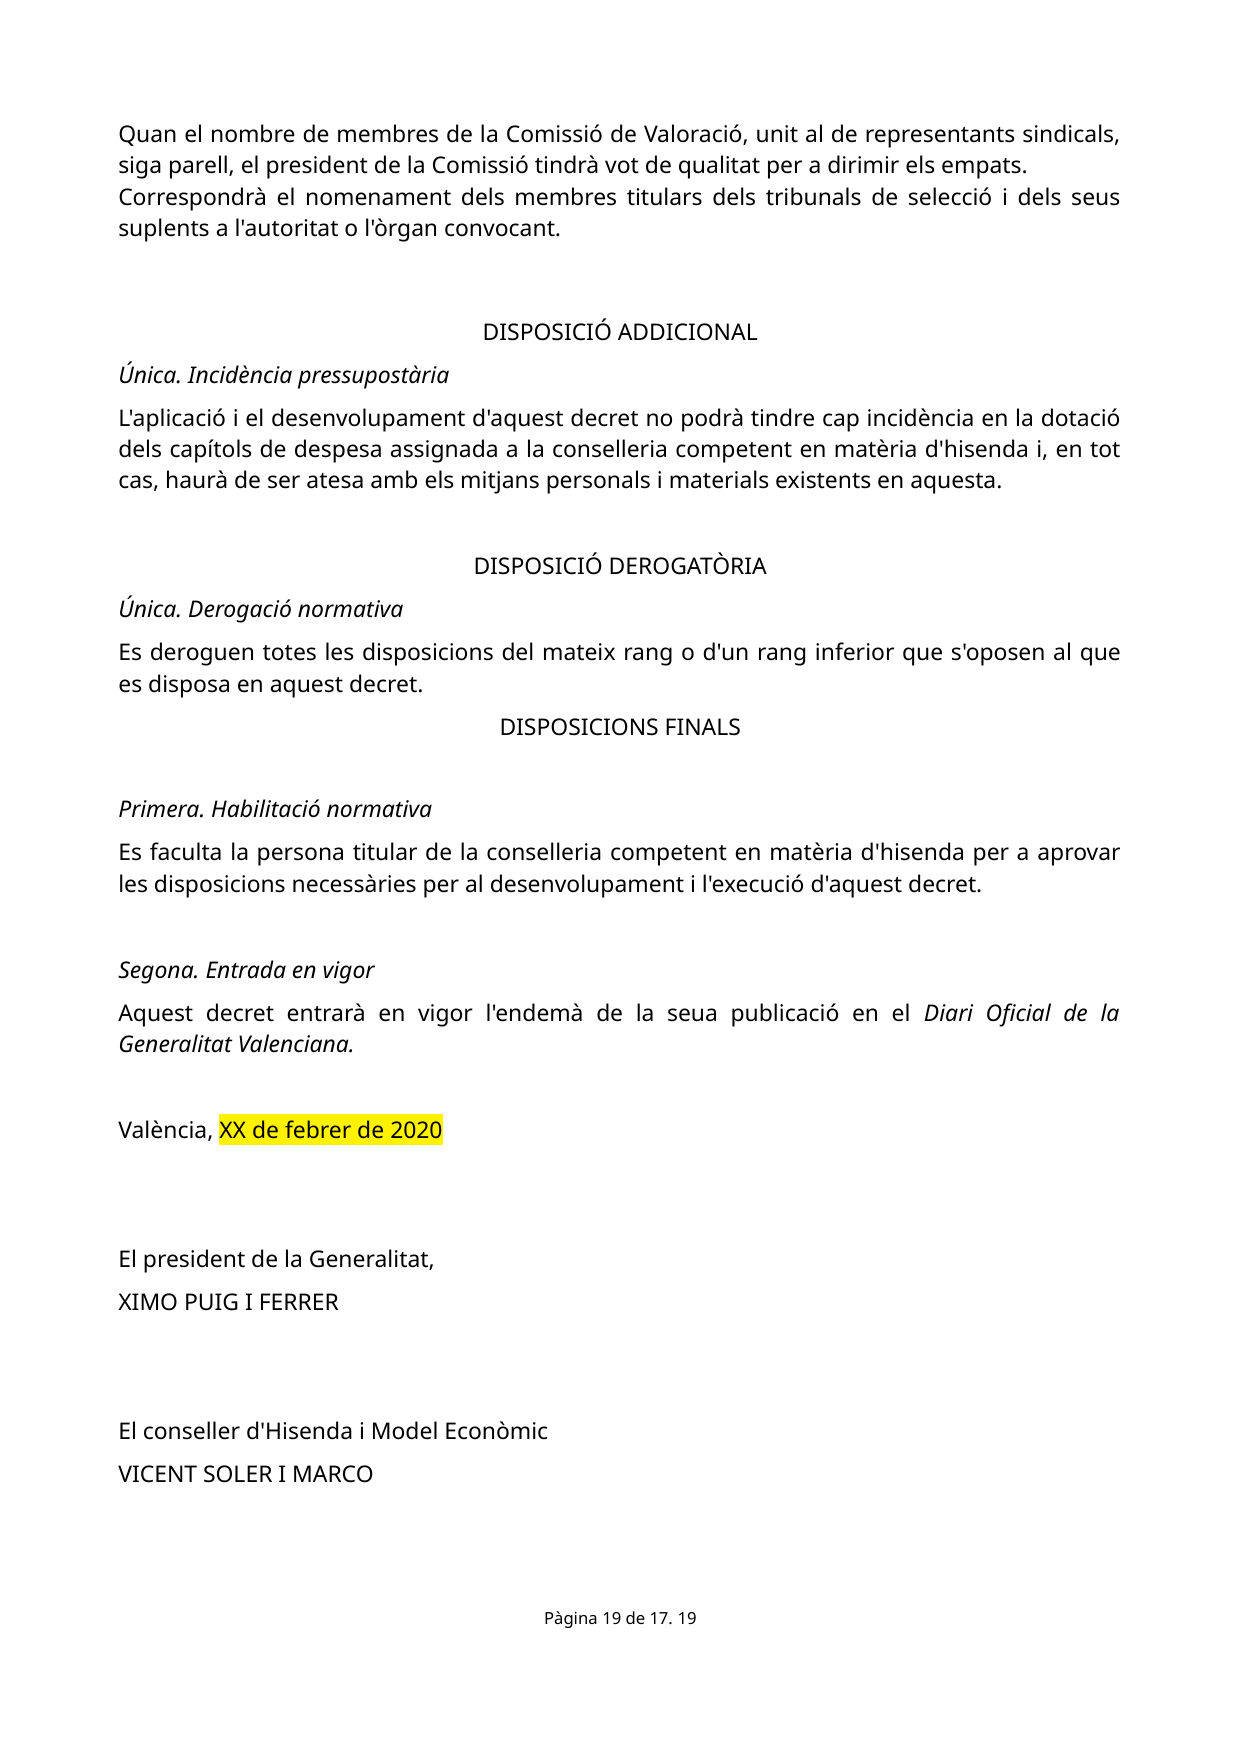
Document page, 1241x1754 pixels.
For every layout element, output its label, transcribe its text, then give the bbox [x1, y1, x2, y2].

text Es faculta la persona titular de la conselleria competent en matèria d'hisenda per a aprovar les disposicions necessàries per al desenvolupament i l'execució d'aquest decret. [118, 836, 1122, 899]
text VICENT SOLER I MARCO [118, 1458, 1122, 1489]
text XIMO PUIG I FERRER [118, 1286, 1122, 1317]
text El president de la Generalitat, [118, 1243, 1122, 1274]
text El conseller d'Hisenda i Model Econòmic [118, 1415, 1122, 1446]
text Correspondrà el nomenament dels membres titulars dels tribunals de selecció i dels seus suplents a l'autoritat o l'òrgan convocant. [118, 181, 1122, 243]
text Única. Incidència pressupostària [118, 359, 1122, 390]
text Segona. Entrada en vigor [118, 954, 1122, 985]
text Es deroguen totes les disposicions del mateix rang o d'un rang inferior que s'oposen al que es disposa en aquest decret. [118, 636, 1122, 699]
text DISPOSICIÓ ADDICIONAL [118, 316, 1122, 347]
text València, XX de febrer de 2020 [118, 1114, 1122, 1145]
text Única. Derogació normativa [118, 593, 1122, 624]
text Aquest decret entrarà en vigor l'endemà de la seua publicació en el Diari Oficial de la Generalitat Valenciana. [118, 997, 1122, 1059]
text L'aplicació i el desenvolupament d'aquest decret no podrà tindre cap incidència en la dotació dels capítols de despesa assignada a la conselleria competent en matèria d'hisenda i, en tot cas, haurà de ser atesa amb els mitjans personals i materials existents en aquesta. [118, 402, 1122, 495]
text Primera. Habilitació normativa [118, 793, 1122, 824]
text DISPOSICIONS FINALS [118, 711, 1122, 742]
text Quan el nombre de membres de la Comissió de Valoració, unit al de representants sindicals, siga parell, el president de la Comissió tindrà vot de qualitat per a dirimir els empats. [118, 118, 1122, 181]
text DISPOSICIÓ DEROGATÒRIA [118, 550, 1122, 581]
